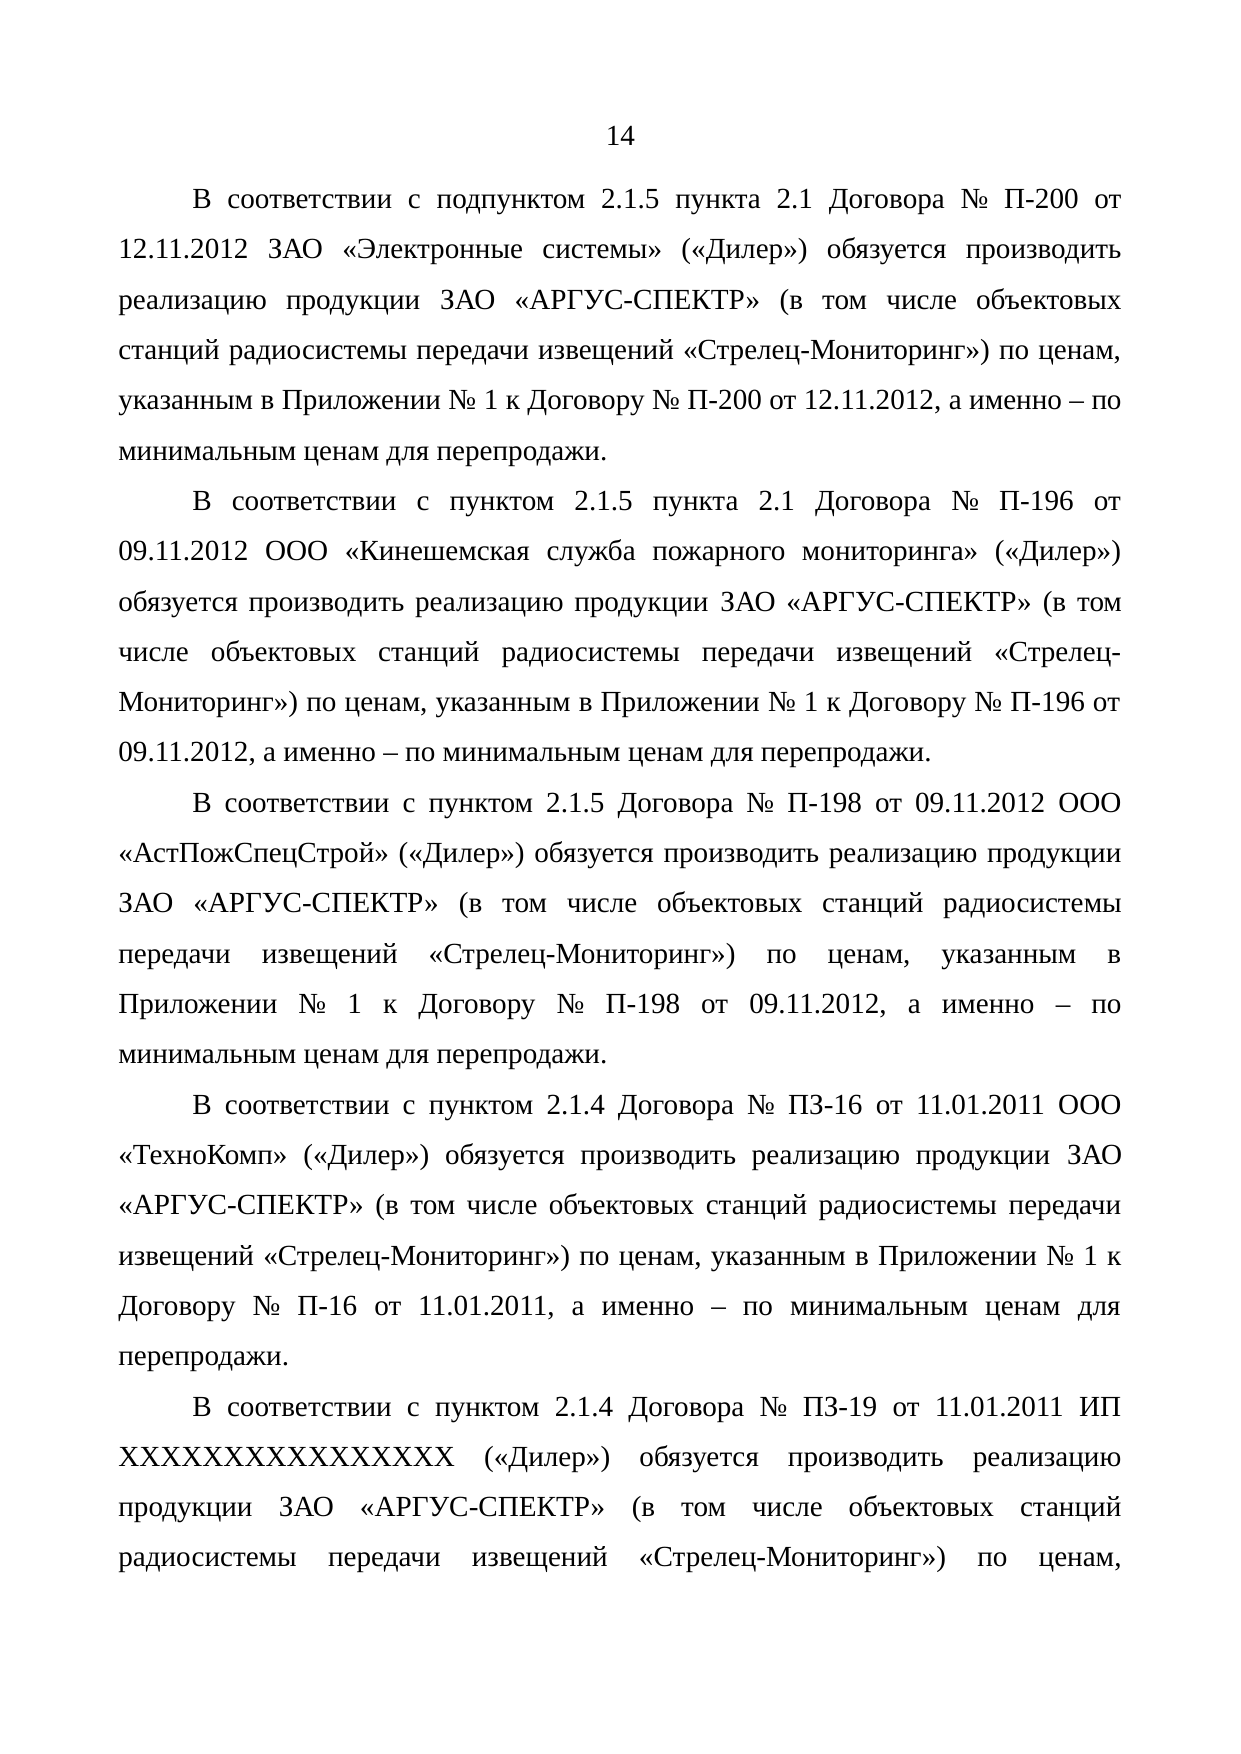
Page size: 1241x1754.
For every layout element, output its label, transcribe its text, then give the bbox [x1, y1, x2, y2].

text В соответствии с пунктом 2.1.4 Договора № ПЗ-19 от 11.01.2011 ИП XXXXXXXXXXXXXXXX («Дилер») обязуется производить реализацию продукции ЗАО «АРГУС-СПЕКТР» (в том числе объектовых станций радиосистемы передачи извещений «Стрелец-Мониторинг») по ценам, [118, 1389, 1122, 1573]
text В соответствии с подпунктом 2.1.5 пункта 2.1 Договора № П-200 от 12.11.2012 ЗАО «Электронные системы» («Дилер») обязуется производить реализацию продукции ЗАО «АРГУС-СПЕКТР» (в том числе объектовых станций радиосистемы передачи извещений «Стрелец-Мониторинг») по ценам, указанным в Приложении № 1 к Договору № П-200 от 12.11.2012, а именно – по минимальным ценам для перепродажи. [118, 181, 1122, 466]
text В соответствии с пунктом 2.1.4 Договора № ПЗ-16 от 11.01.2011 ООО «ТехноКомп» («Дилер») обязуется производить реализацию продукции ЗАО «АРГУС-СПЕКТР» (в том числе объектовых станций радиосистемы передачи извещений «Стрелец-Мониторинг») по ценам, указанным в Приложении № 1 к Договору № П-16 от 11.01.2011, а именно – по минимальным ценам для перепродажи. [118, 1087, 1122, 1372]
text В соответствии с пунктом 2.1.5 пункта 2.1 Договора № П-196 от 09.11.2012 ООО «Кинешемская служба пожарного мониторинга» («Дилер») обязуется производить реализацию продукции ЗАО «АРГУС-СПЕКТР» (в том числе объектовых станций радиосистемы передачи извещений «Стрелец-Мониторинг») по ценам, указанным в Приложении № 1 к Договору № П-196 от 09.11.2012, а именно – по минимальным ценам для перепродажи. [118, 483, 1122, 768]
text В соответствии с пунктом 2.1.5 Договора № П-198 от 09.11.2012 ООО «АстПожСпецСтрой» («Дилер») обязуется производить реализацию продукции ЗАО «АРГУС-СПЕКТР» (в том числе объектовых станций радиосистемы передачи извещений «Стрелец-Мониторинг») по ценам, указанным в Приложении № 1 к Договору № П-198 от 09.11.2012, а именно – по минимальным ценам для перепродажи. [118, 785, 1122, 1070]
